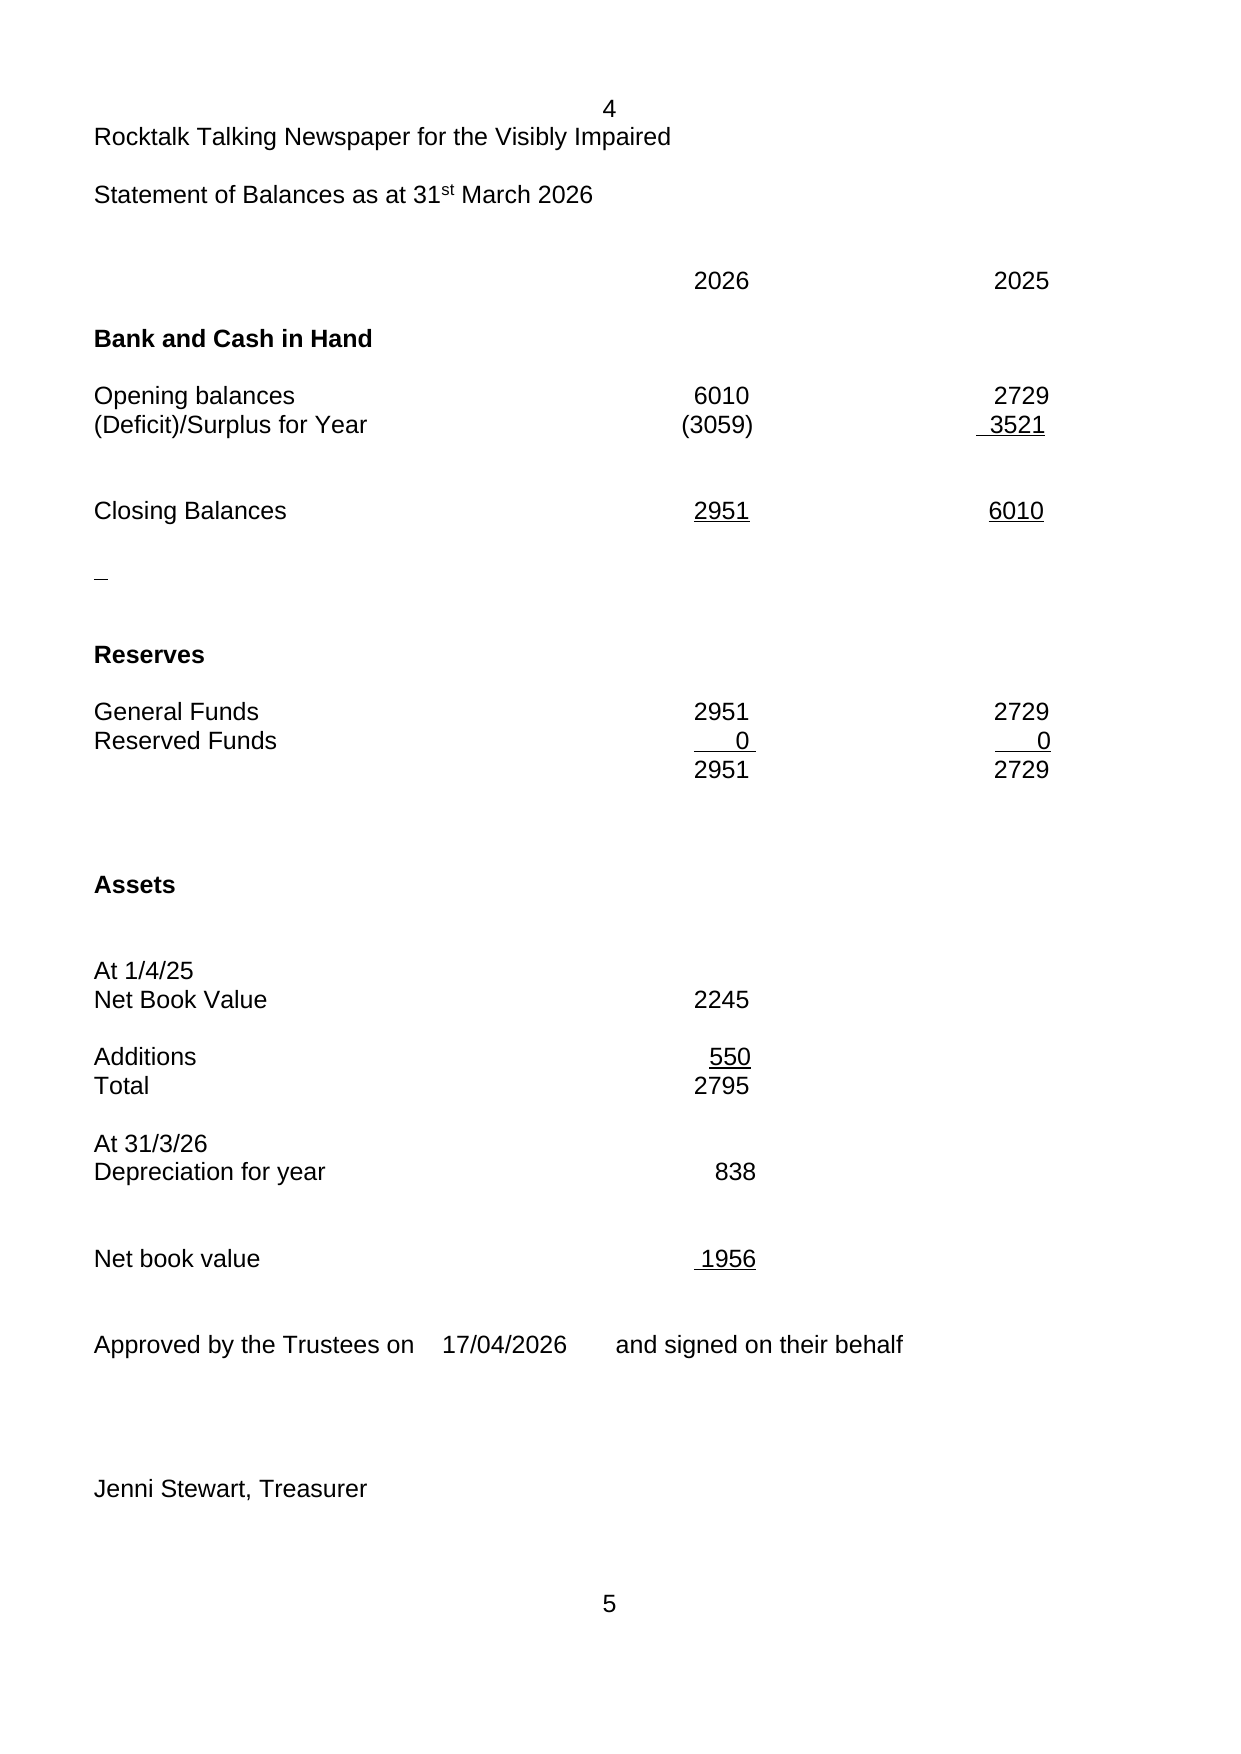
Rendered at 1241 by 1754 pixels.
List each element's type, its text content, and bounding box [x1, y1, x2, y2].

text 4 [94, 94, 1125, 122]
text 5 [94, 1589, 1125, 1617]
text General Funds 2951 2729 [94, 697, 1125, 726]
text At 1/4/25 [94, 956, 1125, 985]
text Opening balances 6010 2729 [94, 381, 1125, 410]
text Statement of Balances as at 31st March 2026 [94, 180, 1125, 209]
text Reserves [94, 640, 1125, 669]
text Reserved Funds 0 0 [94, 726, 1125, 755]
text 2951 2729 [94, 755, 1125, 784]
text At 31/3/26 [94, 1129, 1125, 1157]
text 2026 2025 [94, 266, 1125, 295]
text Depreciation for year 838 [94, 1157, 1125, 1186]
text Net Book Value 2245 [94, 985, 1125, 1014]
text Closing Balances 2951 6010 [94, 496, 1125, 525]
text (Deficit)/Surplus for Year (3059) 3521 [94, 410, 1125, 439]
text Net book value 1956 [94, 1244, 1125, 1301]
text Jenni Stewart, Treasurer [94, 1474, 1125, 1502]
text Total 2795 [94, 1071, 1125, 1100]
text Approved by the Trustees on 17/04/2026 and signed on their behalf [94, 1330, 1125, 1359]
text Bank and Cash in Hand [94, 324, 1125, 352]
text Additions 550 [94, 1042, 1125, 1071]
text Assets [94, 870, 1125, 899]
text Rocktalk Talking Newspaper for the Visibly Impaired [94, 122, 1125, 151]
